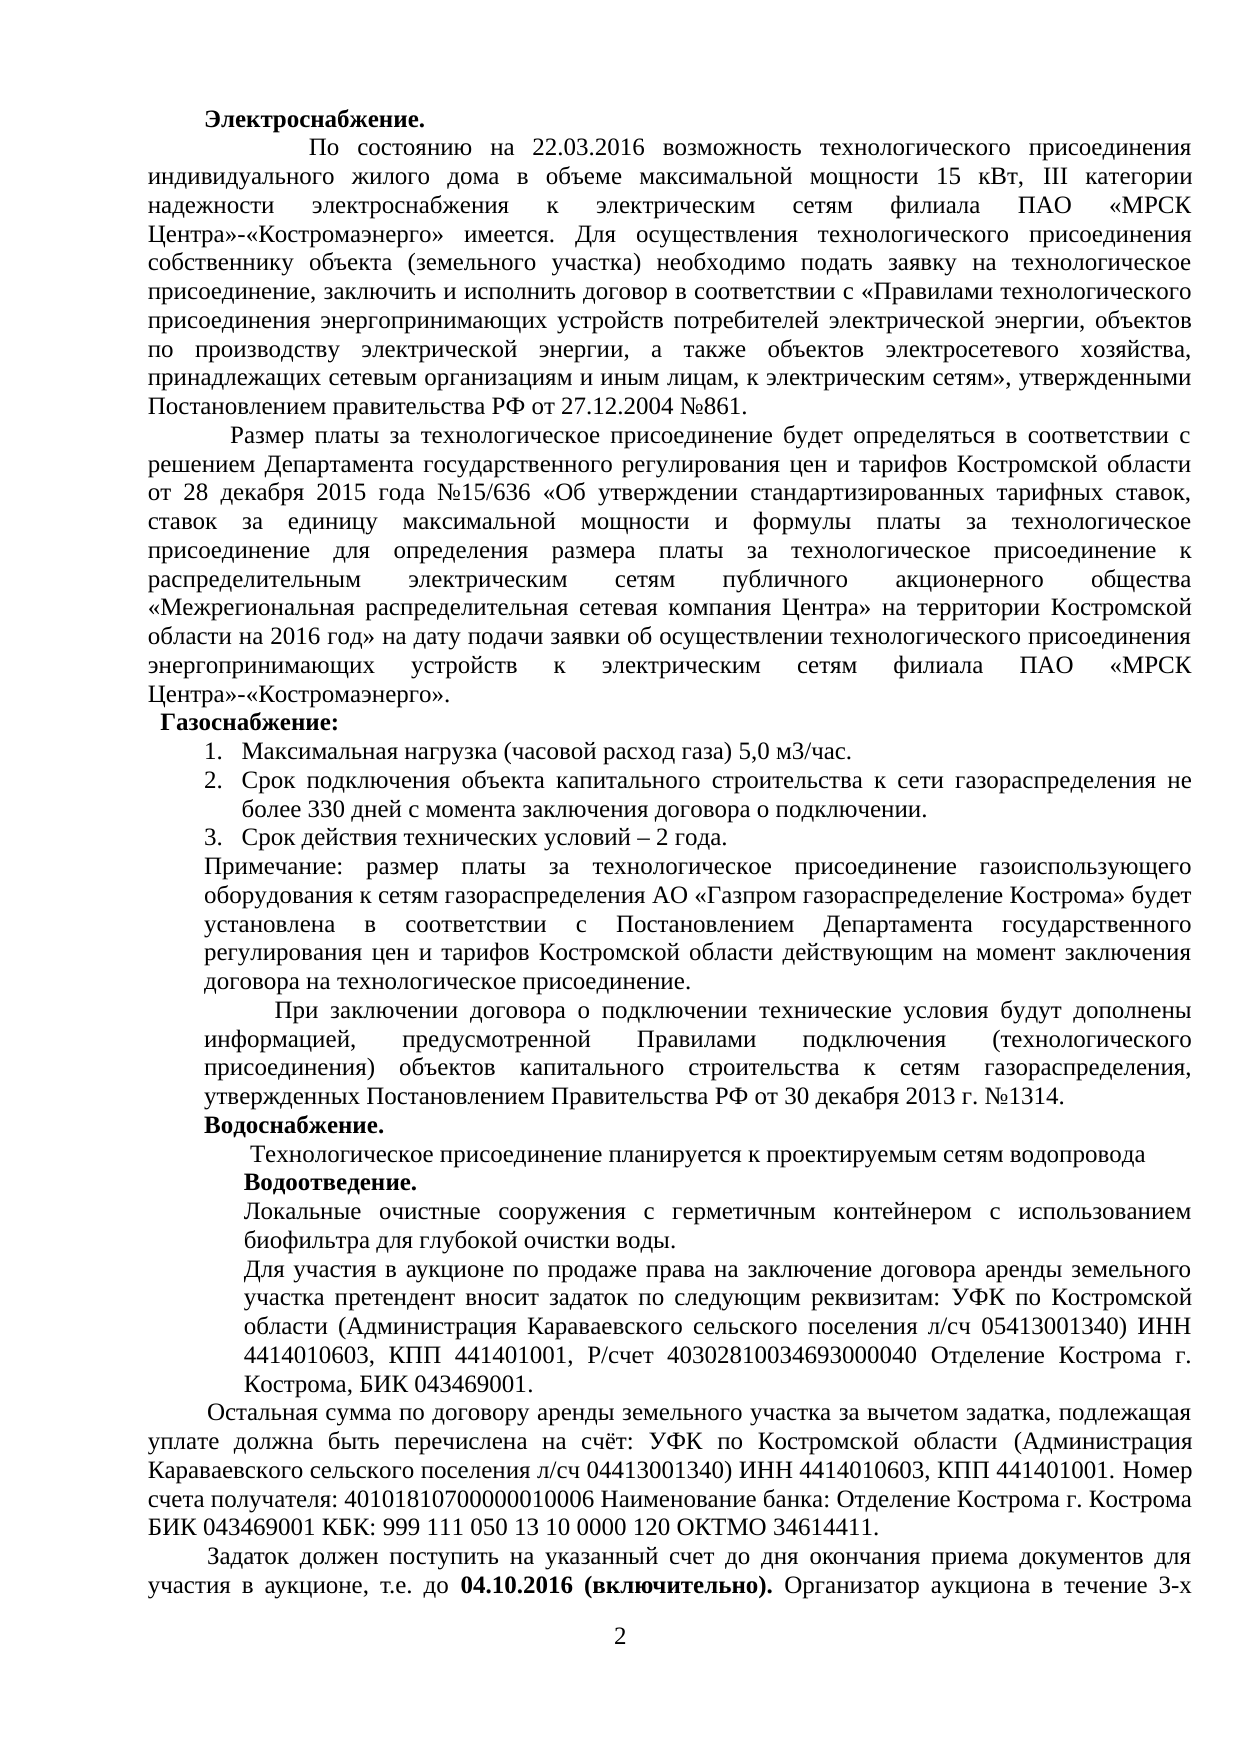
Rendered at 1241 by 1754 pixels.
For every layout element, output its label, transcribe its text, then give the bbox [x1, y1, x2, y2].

table_header Электроснабжение. По состоянию на 22.03.2016 возможность технологического присоединения индивидуального жилого дома в объеме максимальной мощности 15 кВт, III категории надежности электроснабжения к электрическим сетям филиала ПАО «МРСК Центра»-«Костромаэнерго» имеется. Для осуществления технологического присоединения собственнику объекта (земельного участка) необходимо подать заявку на технологическое присоединение, заключить и исполнить договор в соответствии с «Правилами технологического присоединения энергопринимающих устройств потребителей электрической энергии, объектов по производству электрической энергии, а также объектов электросетевого хозяйства, принадлежащих сетевым организациям и иным лицам, к электрическим сетям», утвержденными Постановлением правительства РФ от 27.12.2004 №861. Размер платы за технологическое присоединение будет определяться в соответствии с решением Департамента государственного регулирования цен и тарифов Костромской области от 28 декабря 2015 года №15/636 «Об утверждении стандартизированных тарифных ставок, ставок за единицу максимальной мощности и формулы платы за технологическое присоединение для определения размера платы за технологическое присоединение к распределительным электрическим сетям публичного акционерного общества «Межрегиональная распределительная сетевая компания Центра» на территории Костромской области на 2016 год» на дату подачи заявки об осуществлении технологического присоединения энергопринимающих устройств к электрическим сетям филиала ПАО «МРСК Центра»-«Костромаэнерго». Газоснабжение: Максимальная нагрузка (часовой расход газа) 5,0 м3/час. Срок подключения объекта капитального строительства к сети газораспределения не более 330 дней с момента заключения договора о подключении. Срок действия технических условий – 2 года. Примечание: размер платы за технологическое присоединение газоиспользующего оборудования к сетям газораспределения АО «Газпром газораспределение Кострома» будет установлена в соответствии с Постановлением Департамента государственного регулирования цен и тарифов Костромской области действующим на момент заключения договора на технологическое присоединение. При заключении договора о подключении технические условия будут дополнены информацией, предусмотренной Правилами подключения (технологического присоединения) объектов капитального строительства к сетям газораспределения, утвержденных Постановлением Правительства РФ от 30 декабря 2013 г. №1314. Водоснабжение. Технологическое присоединение планируется к проектируемым сетям водопровода Водоотведение. Локальные очистные сооружения с герметичным контейнером с использованием биофильтра для глубокой очистки воды. Для участия в аукционе по продаже права на заключение договора аренды земельного участка претендент вносит задаток по следующим реквизитам: УФК по Костромской области (Администрация Караваевского сельского поселения л/сч 05413001340) ИНН 4414010603, КПП 441401001, Р/счет 40302810034693000040 Отделение Кострома г. Кострома, БИК 043469001. Остальная сумма по договору аренды земельного участка за вычетом задатка, подлежащая уплате должна быть перечислена на счёт: УФК по Костромской области (Администрация Караваевского сельского поселения л/сч 04413001340) ИНН 4414010603, КПП 441401001. Номер счета получателя: 40101810700000010006 Наименование банка: Отделение Кострома г. Кострома БИК 043469001 КБК: 999 111 050 13 10 0000 120 ОКТМО 34614411. Задаток должен поступить на указанный счет до дня окончания приема документов для участия в аукционе, т.е. до 04.10.2016 (включительно). Организатор аукциона в течение 3-х [148, 75, 1192, 1599]
